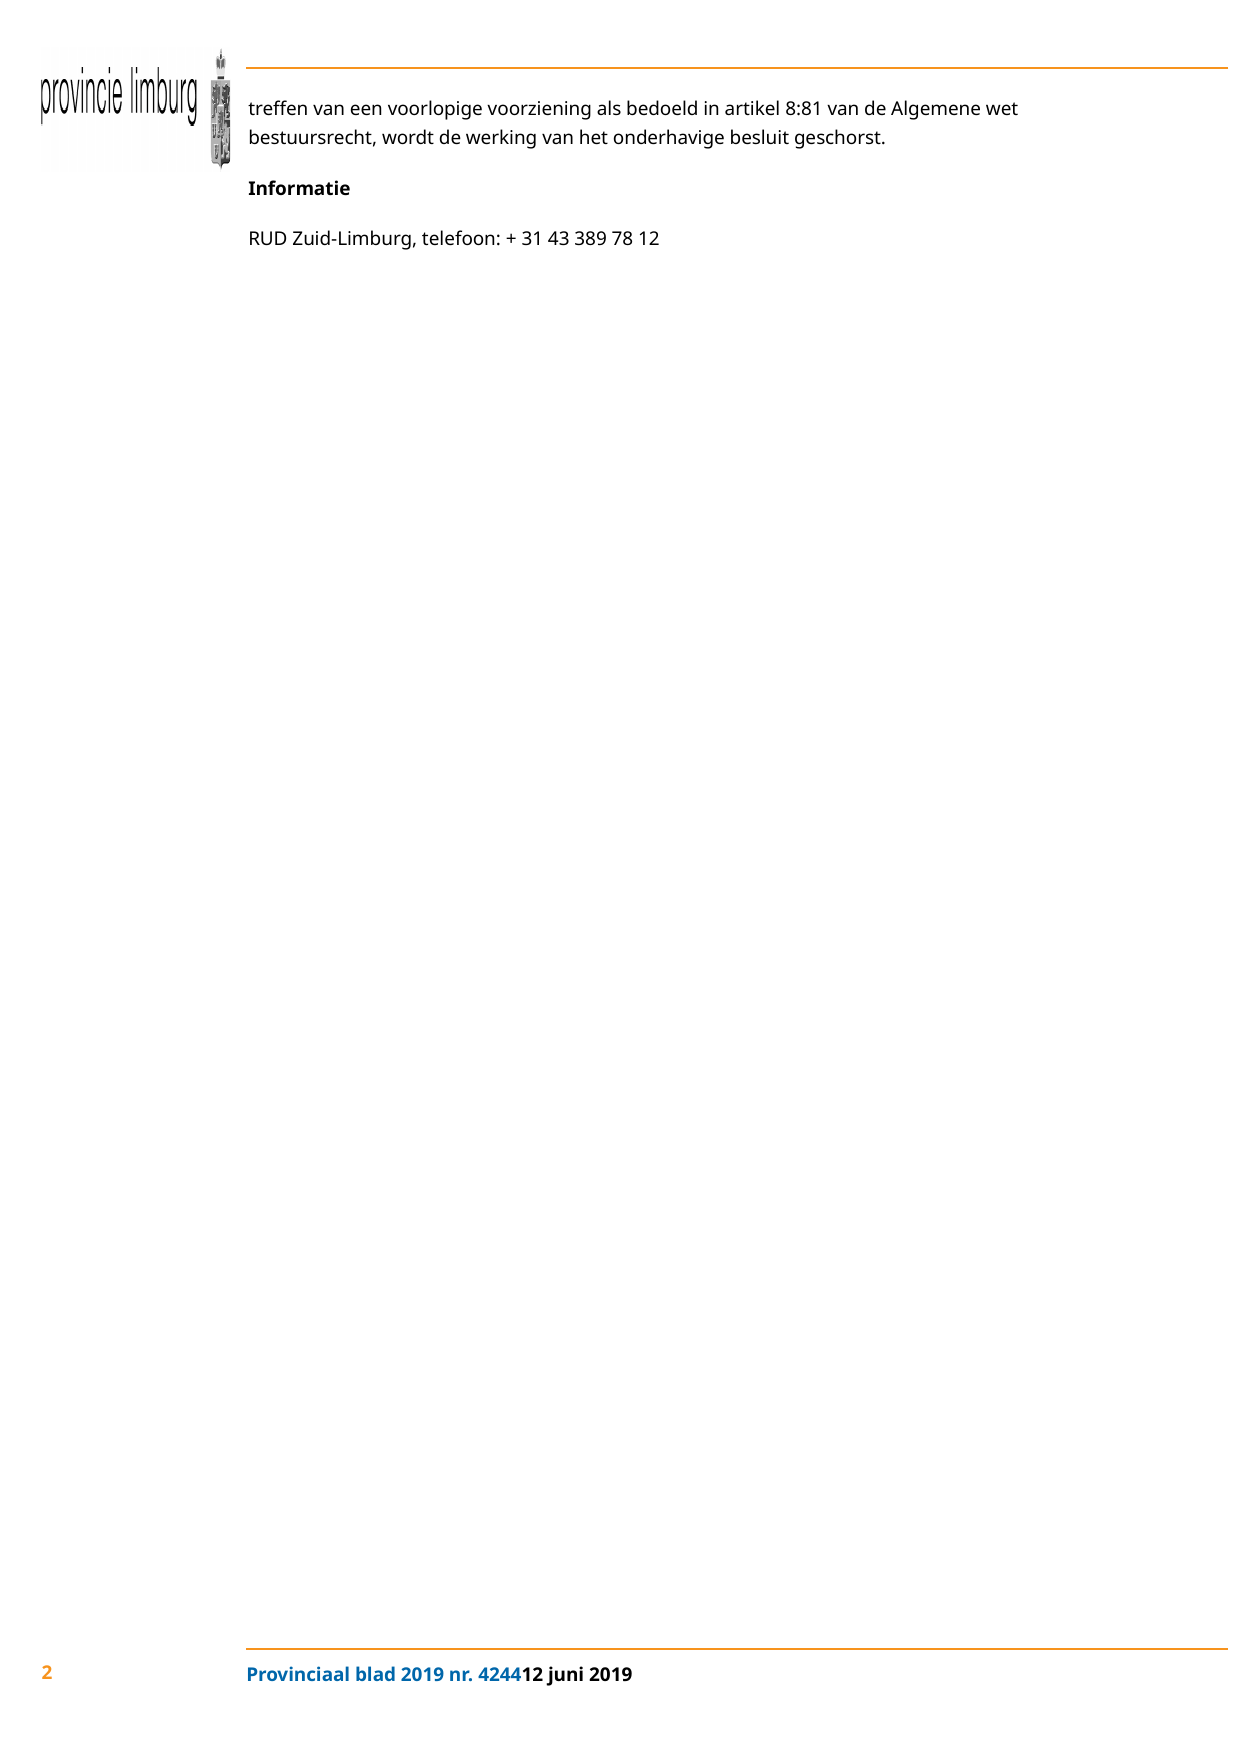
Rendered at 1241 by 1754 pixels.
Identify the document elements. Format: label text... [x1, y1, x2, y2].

text treffen van een voorlopige voorziening als bedoeld in artikel 8:81 van de Algemene wet bestuursrecht, wordt de werking van het onderhavige besluit geschorst. [248, 95, 1152, 150]
picture [41, 47, 231, 172]
text Informatie [248, 175, 1152, 201]
text RUD Zuid-Limburg, telefoon: + 31 43 389 78 12 [248, 225, 1152, 251]
